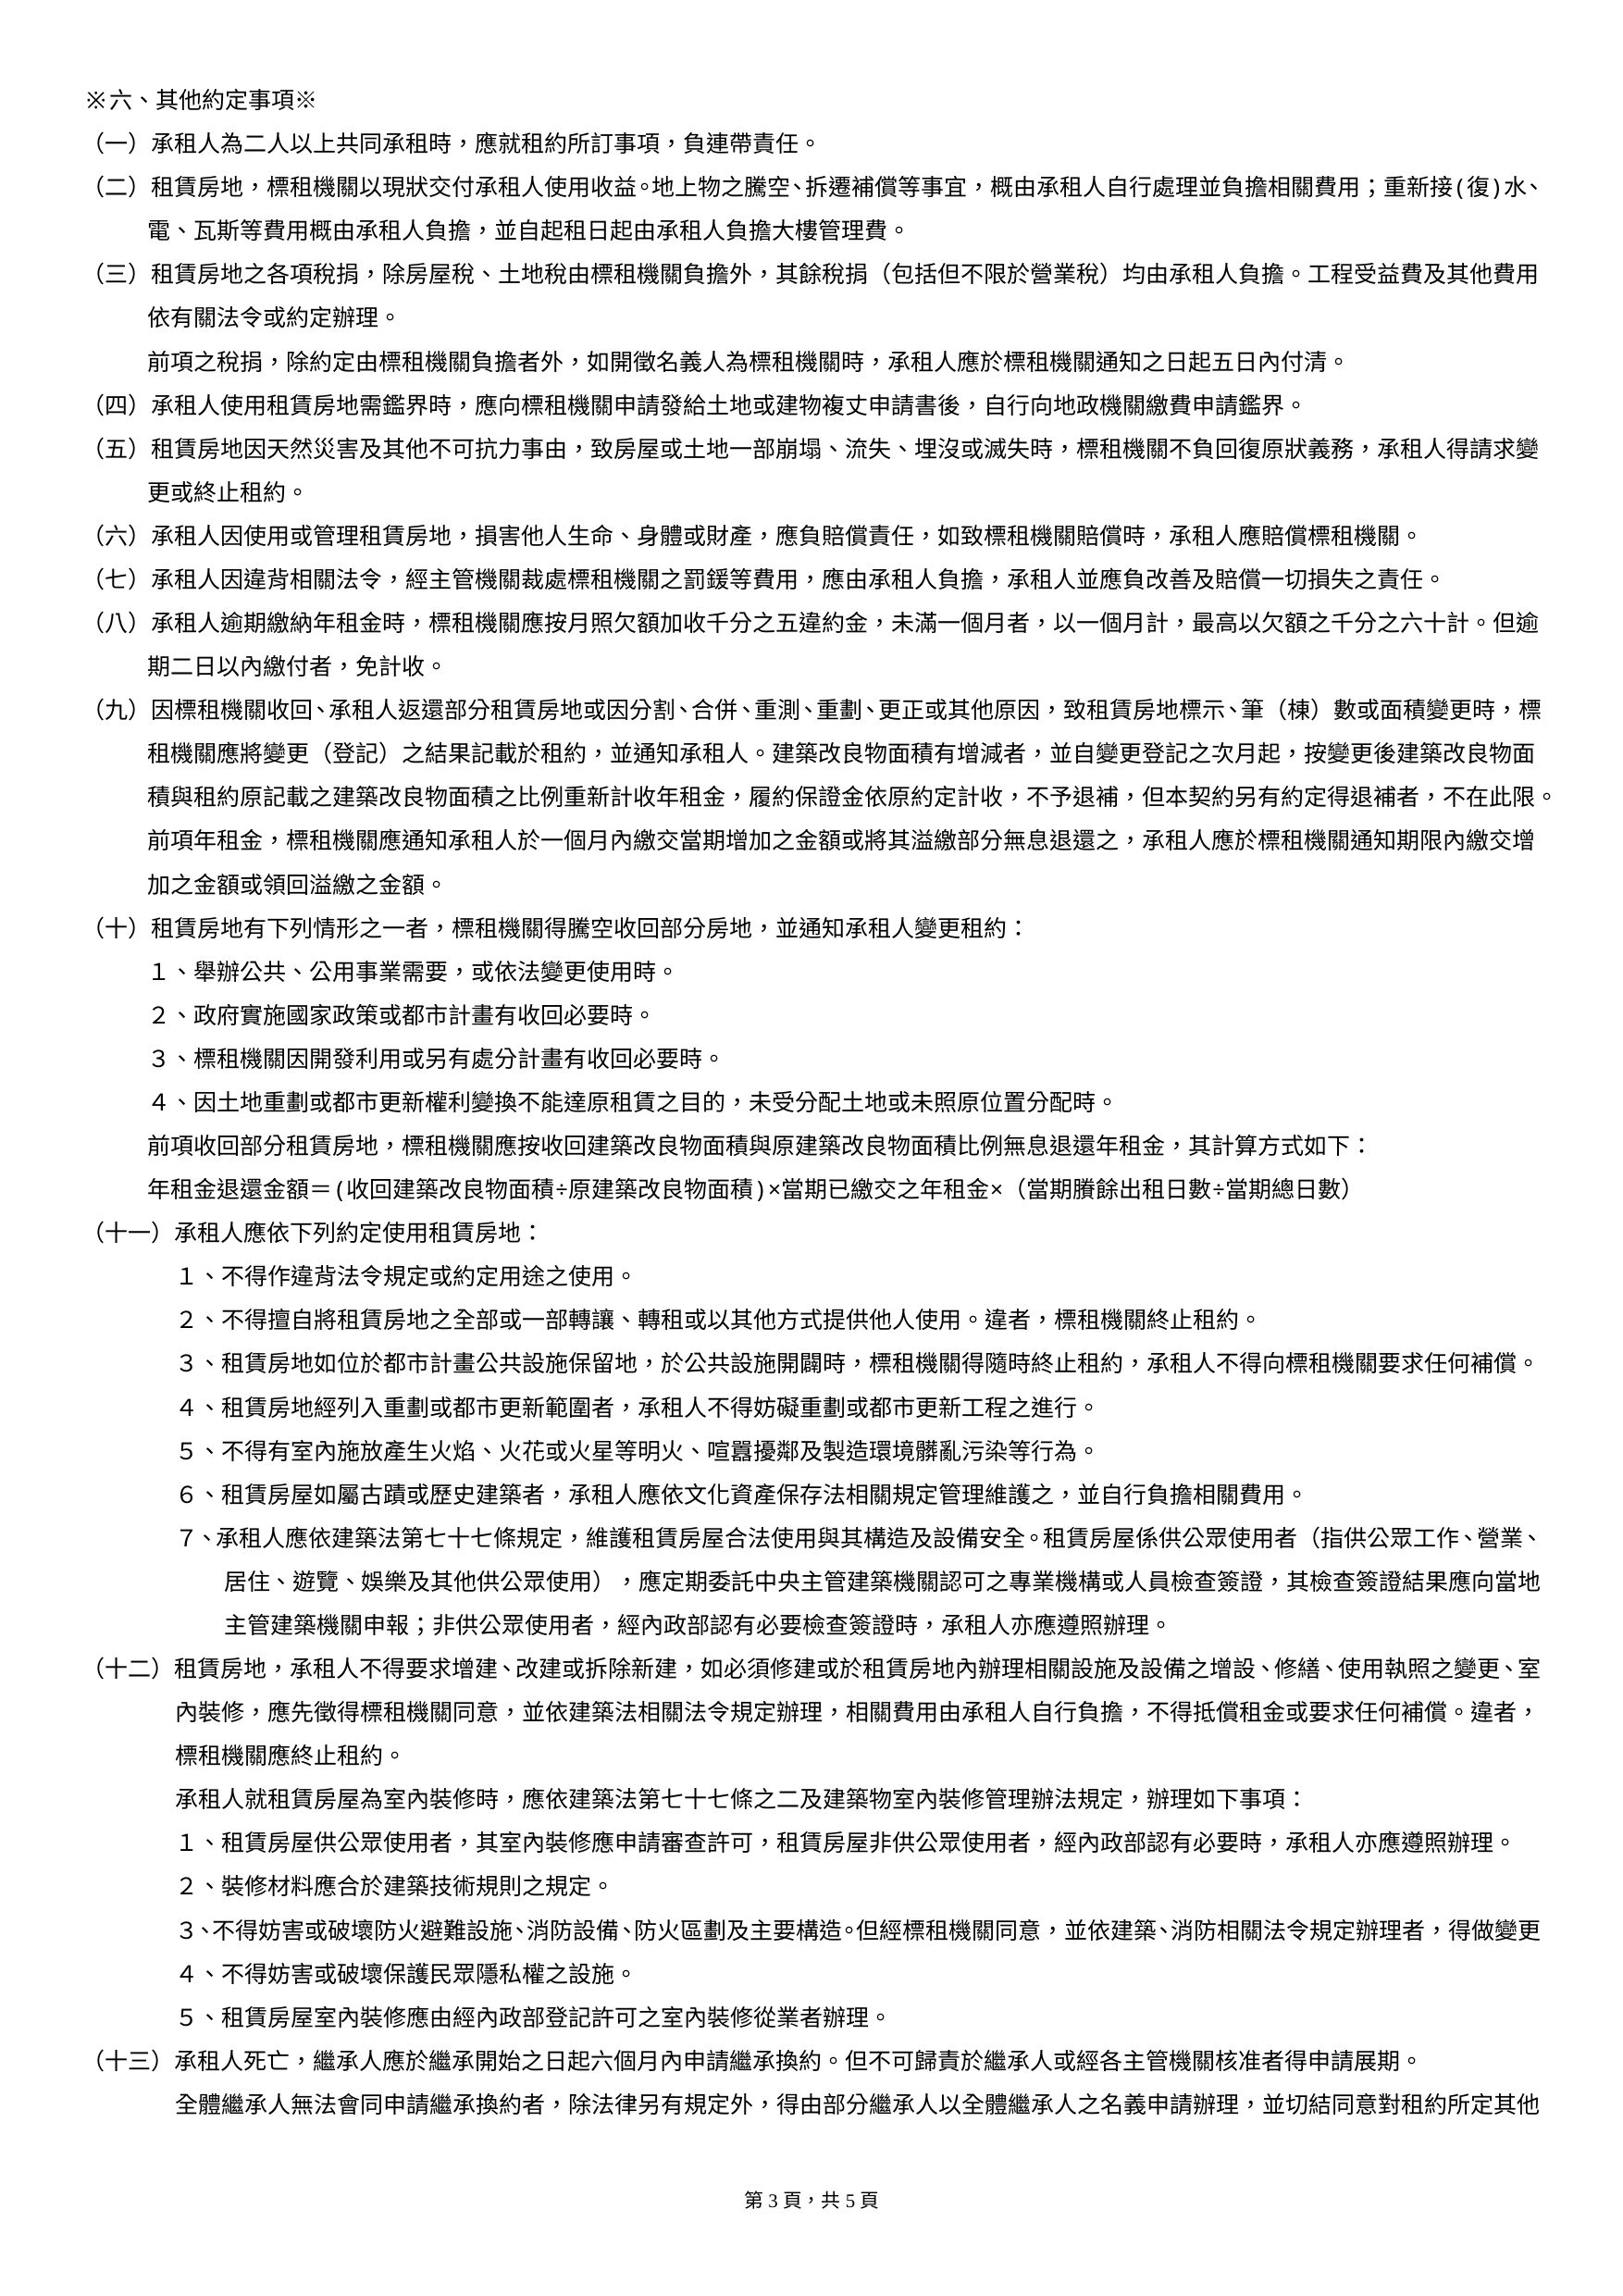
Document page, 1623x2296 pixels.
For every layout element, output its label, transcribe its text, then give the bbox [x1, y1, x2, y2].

text （六）承租人因使用或管理租賃房地，損害他人生命、身體或財產，應負賠償責任，如致標租機關賠償時，承租人應賠償標租機關。 [81, 517, 1541, 552]
text ２、裝修材料應合於建築技術規則之規定。 [175, 1868, 1541, 1902]
text ４、不得妨害或破壞保護民眾隱私權之設施。 [175, 1955, 1541, 1989]
text 全體繼承人無法會同申請繼承換約者，除法律另有規定外，得由部分繼承人以全體繼承人之名義申請辦理，並切結同意對租約所定其他 [175, 2086, 1541, 2120]
text 承租人就租賃房屋為室內裝修時，應依建築法第七十七條之二及建築物室內裝修管理辦法規定，辦理如下事項： [175, 1781, 1541, 1815]
text ５、租賃房屋室內裝修應由經內政部登記許可之室內裝修從業者辦理。 [175, 1999, 1541, 2032]
text 前項之稅捐，除約定由標租機關負擔者外，如開徵名義人為標租機關時，承租人應於標租機關通知之日起五日內付清。 [147, 343, 1541, 377]
text 年租金退還金額＝(收回建築改良物面積÷原建築改良物面積)×當期已繳交之年租金×（當期賸餘出租日數÷當期總日數） [147, 1172, 1541, 1205]
text １、租賃房屋供公眾使用者，其室內裝修應申請審查許可，租賃房屋非供公眾使用者，經內政部認有必要時，承租人亦應遵照辦理。 [175, 1825, 1541, 1858]
text ３、不得妨害或破壞防火避難設施、消防設備、防火區劃及主要構造。但經標租機關同意，並依建築、消防相關法令規定辦理者，得做變更。 [175, 1912, 1541, 1945]
text （一）承租人為二人以上共同承租時，應就租約所訂事項，負連帶責任。 [81, 126, 1541, 159]
text ３、租賃房地如位於都市計畫公共設施保留地，於公共設施開闢時，標租機關得隨時終止租約，承租人不得向標租機關要求任何補償。 [175, 1346, 1541, 1379]
text ３、標租機關因開發利用或另有處分計畫有收回必要時。 [147, 1040, 1541, 1074]
text ２、政府實施國家政策或都市計畫有收回必要時。 [147, 997, 1541, 1030]
text （三）租賃房地之各項稅捐，除房屋稅、土地稅由標租機關負擔外，其餘稅捐（包括但不限於營業稅）均由承租人負擔。工程受益費及其他費用依有關法令或約定辦理。 [81, 256, 1541, 333]
list ※六、其他約定事項※ [81, 81, 1541, 116]
text （四）承租人使用租賃房地需鑑界時，應向標租機關申請發給土地或建物複丈申請書後，自行向地政機關繳費申請鑑界。 [81, 387, 1541, 420]
text （十）租賃房地有下列情形之一者，標租機關得騰空收回部分房地，並通知承租人變更租約： [81, 910, 1541, 943]
text （五）租賃房地因天然災害及其他不可抗力事由，致房屋或土地一部崩塌、流失、埋沒或滅失時，標租機關不負回復原狀義務，承租人得請求變更或終止租約。 [81, 430, 1541, 507]
text ６、租賃房屋如屬古蹟或歷史建築者，承租人應依文化資產保存法相關規定管理維護之，並自行負擔相關費用。 [175, 1476, 1541, 1509]
text （十三）承租人死亡，繼承人應於繼承開始之日起六個月內申請繼承換約。但不可歸責於繼承人或經各主管機關核准者得申請展期。 [81, 2042, 1541, 2076]
text ５、不得有室內施放產生火焰、火花或火星等明火、喧囂擾鄰及製造環境髒亂污染等行為。 [175, 1433, 1541, 1466]
text （十一）承租人應依下列約定使用租賃房地： [81, 1215, 1541, 1248]
text （九）因標租機關收回、承租人返還部分租賃房地或因分割、合併、重測、重劃、更正或其他原因，致租賃房地標示、筆（棟）數或面積變更時，標租機關應將變更（登記）之結果記載於租約，並通知承租人。建築改良物面積有增減者，並自變更登記之次月起，按變更後建築改良物面積與租約原記載之建築改良物面積之比例重新計收年租金，履約保證金依原約定計收，不予退補，但本契約另有約定得退補者，不在此限。 [81, 692, 1541, 813]
text ２、不得擅自將租賃房地之全部或一部轉讓、轉租或以其他方式提供他人使用。違者，標租機關終止租約。 [175, 1302, 1541, 1335]
text ４、因土地重劃或都市更新權利變換不能達原租賃之目的，未受分配土地或未照原位置分配時。 [147, 1084, 1541, 1118]
text ７、承租人應依建築法第七十七條規定，維護租賃房屋合法使用與其構造及設備安全。租賃房屋係供公眾使用者（指供公眾工作、營業、居住、遊覽、娛樂及其他供公眾使用），應定期委託中央主管建築機關認可之專業機構或人員檢查簽證，其檢查簽證結果應向當地主管建築機關申報；非供公眾使用者，經內政部認有必要檢查簽證時，承租人亦應遵照辦理。 [175, 1520, 1541, 1641]
text （七）承租人因違背相關法令，經主管機關裁處標租機關之罰鍰等費用，應由承租人負擔，承租人並應負改善及賠償一切損失之責任。 [81, 561, 1541, 595]
text （八）承租人逾期繳納年租金時，標租機關應按月照欠額加收千分之五違約金，未滿一個月者，以一個月計，最高以欠額之千分之六十計。但逾期二日以內繳付者，免計收。 [81, 604, 1541, 682]
text １、不得作違背法令規定或約定用途之使用。 [175, 1259, 1541, 1292]
text （十二）租賃房地，承租人不得要求增建、改建或拆除新建，如必須修建或於租賃房地內辦理相關設施及設備之增設、修繕、使用執照之變更、室內裝修，應先徵得標租機關同意，並依建築法相關法令規定辦理，相關費用由承租人自行負擔，不得抵償租金或要求任何補償。違者，標租機關應終止租約。 [81, 1650, 1541, 1771]
text （二）租賃房地，標租機關以現狀交付承租人使用收益。地上物之騰空、拆遷補償等事宜，概由承租人自行處理並負擔相關費用；重新接(復)水、電、瓦斯等費用概由承租人負擔，並自起租日起由承租人負擔大樓管理費。 [81, 169, 1541, 246]
text 前項收回部分租賃房地，標租機關應按收回建築改良物面積與原建築改良物面積比例無息退還年租金，其計算方式如下： [147, 1127, 1541, 1161]
text 前項年租金，標租機關應通知承租人於一個月內繳交當期增加之金額或將其溢繳部分無息退還之，承租人應於標租機關通知期限內繳交增加之金額或領回溢繳之金額。 [147, 823, 1541, 900]
text １、舉辦公共、公用事業需要，或依法變更使用時。 [147, 953, 1541, 987]
text ４、租賃房地經列入重劃或都市更新範圍者，承租人不得妨礙重劃或都市更新工程之進行。 [175, 1389, 1541, 1422]
